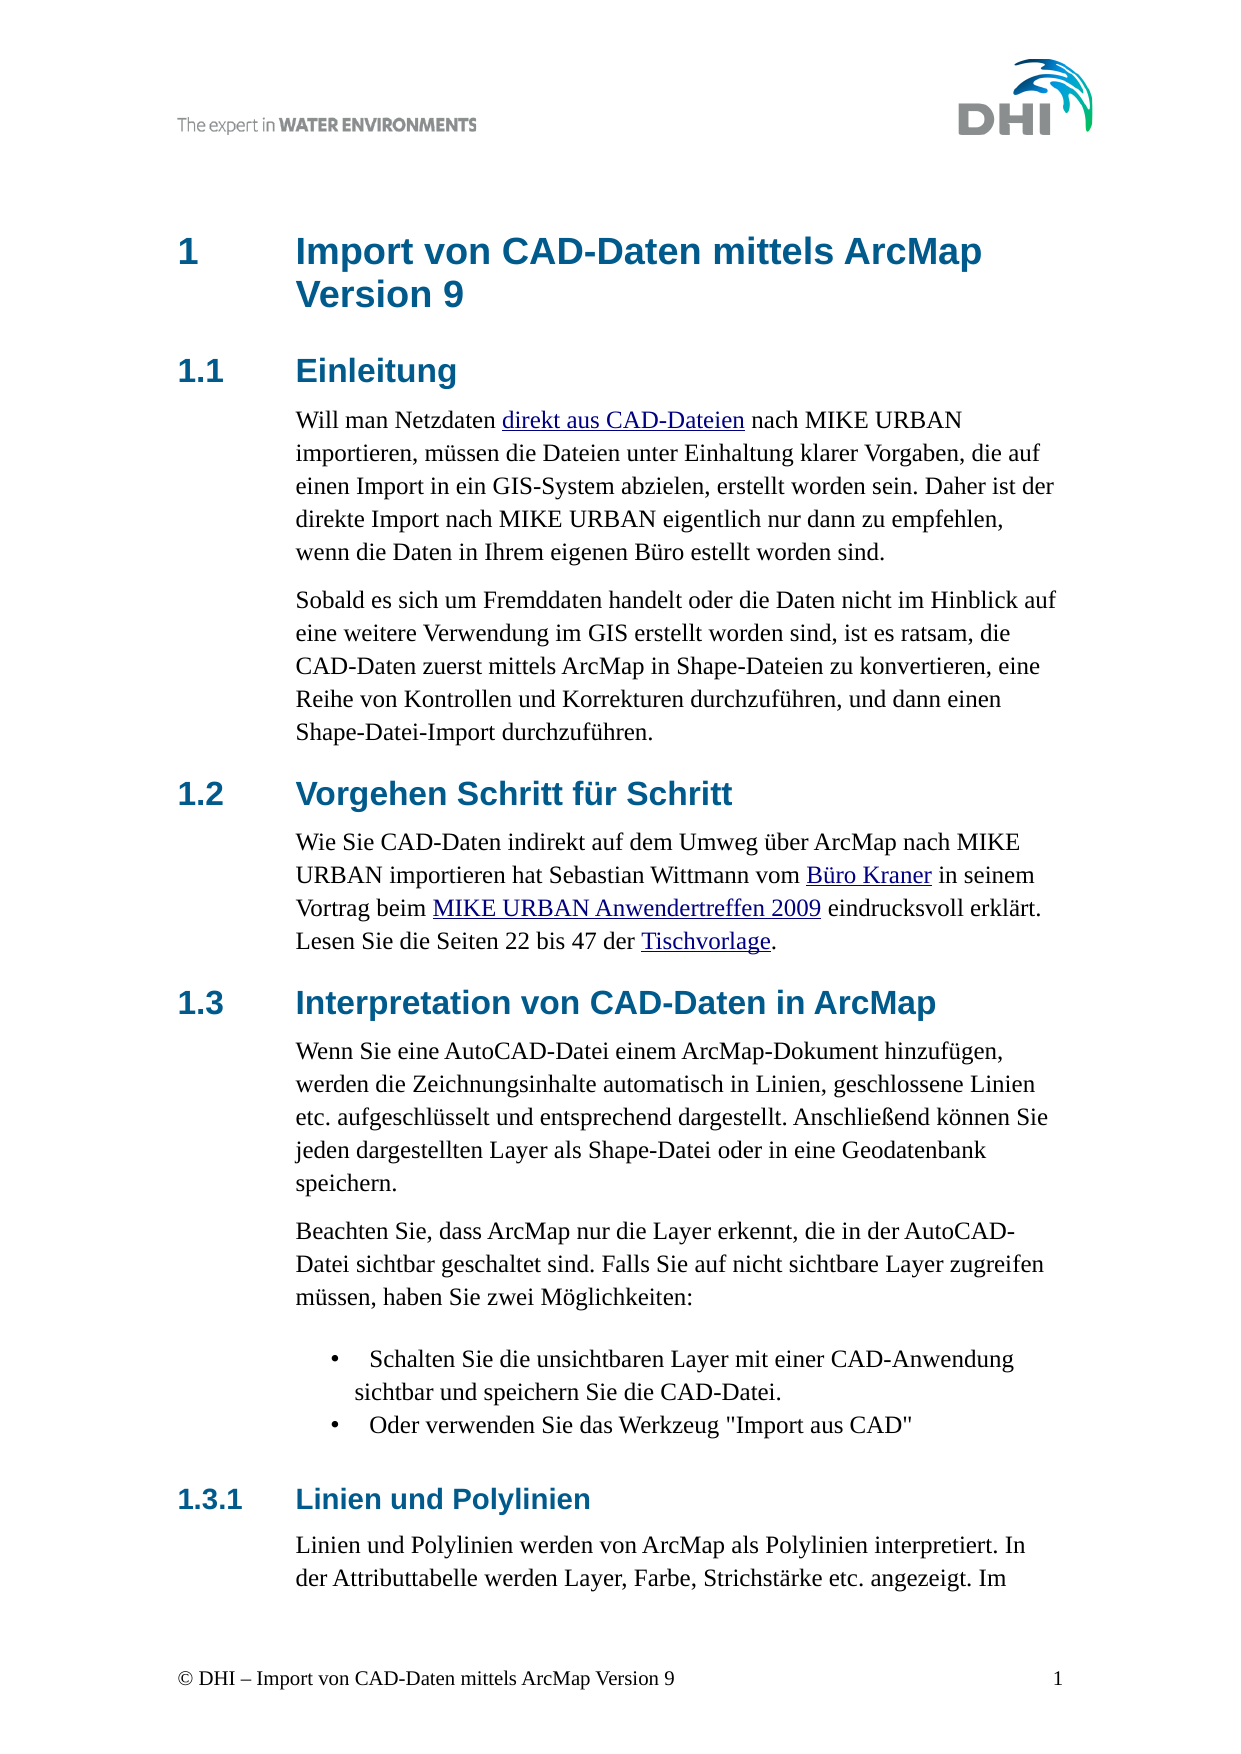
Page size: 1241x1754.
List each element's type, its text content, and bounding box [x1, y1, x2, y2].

text Wenn Sie eine AutoCAD-Datei einem ArcMap-Dokument hinzufügen, werden die Zeichnungsinhalte automatisch in Linien, geschlossene Linien etc. aufgeschlüsselt und entsprechend dargestellt. Anschließend können Sie jeden dargestellten Layer als Shape-Datei oder in eine Geodatenbank speichern. [295, 1036, 1063, 1197]
picture [177, 117, 477, 135]
text Wie Sie CAD-Daten indirekt auf dem Umweg über ArcMap nach MIKE URBAN importieren hat Sebastian Wittmann vom Büro Kraner in seinem Vortrag beim MIKE URBAN Anwendertreffen 2009 eindrucksvoll erklärt. Lesen Sie die Seiten 22 bis 47 der Tischvorlage. [295, 827, 1063, 955]
subtitle Linien und Polylinien [177, 1482, 1063, 1516]
list Schalten Sie die unsichtbaren Layer mit einer CAD-Anwendung sichtbar und speichern Sie die CAD-Datei. [339, 1344, 1063, 1406]
text Sobald es sich um Fremddaten handelt oder die Daten nicht im Hinblick auf eine weitere Verwendung im GIS erstellt worden sind, ist es ratsam, die CAD-Daten zuerst mittels ArcMap in Shape-Dateien zu konvertieren, eine Reihe von Kontrollen und Korrekturen durchzuführen, und dann einen Shape-Datei-Import durchzuführen. [295, 585, 1063, 746]
text Beachten Sie, dass ArcMap nur die Layer erkennt, die in der AutoCAD-Datei sichtbar geschaltet sind. Falls Sie auf nicht sichtbare Layer zugreifen müssen, haben Sie zwei Möglichkeiten: [295, 1216, 1063, 1311]
list Oder verwenden Sie das Werkzeug "Import aus CAD" [339, 1411, 1063, 1439]
picture [958, 59, 1093, 135]
text Will man Netzdaten direkt aus CAD-Dateien nach MIKE URBAN importieren, müssen die Dateien unter Einhaltung klarer Vorgaben, die auf einen Import in ein GIS-System abzielen, erstellt worden sein. Daher ist der direkte Import nach MIKE URBAN eigentlich nur dann zu empfehlen, wenn die Daten in Ihrem eigenen Büro estellt worden sind. [295, 405, 1063, 566]
subtitle Einleitung [177, 351, 1063, 390]
text Linien und Polylinien werden von ArcMap als Polylinien interpretiert. In der Attributtabelle werden Layer, Farbe, Strichstärke etc. angezeigt. Im [295, 1531, 1063, 1592]
subtitle Interpretation von CAD-Daten in ArcMap [177, 983, 1063, 1021]
subtitle Import von CAD-Daten mittels ArcMap Version 9 [177, 229, 1063, 316]
subtitle Vorgehen Schritt für Schritt [177, 773, 1063, 812]
